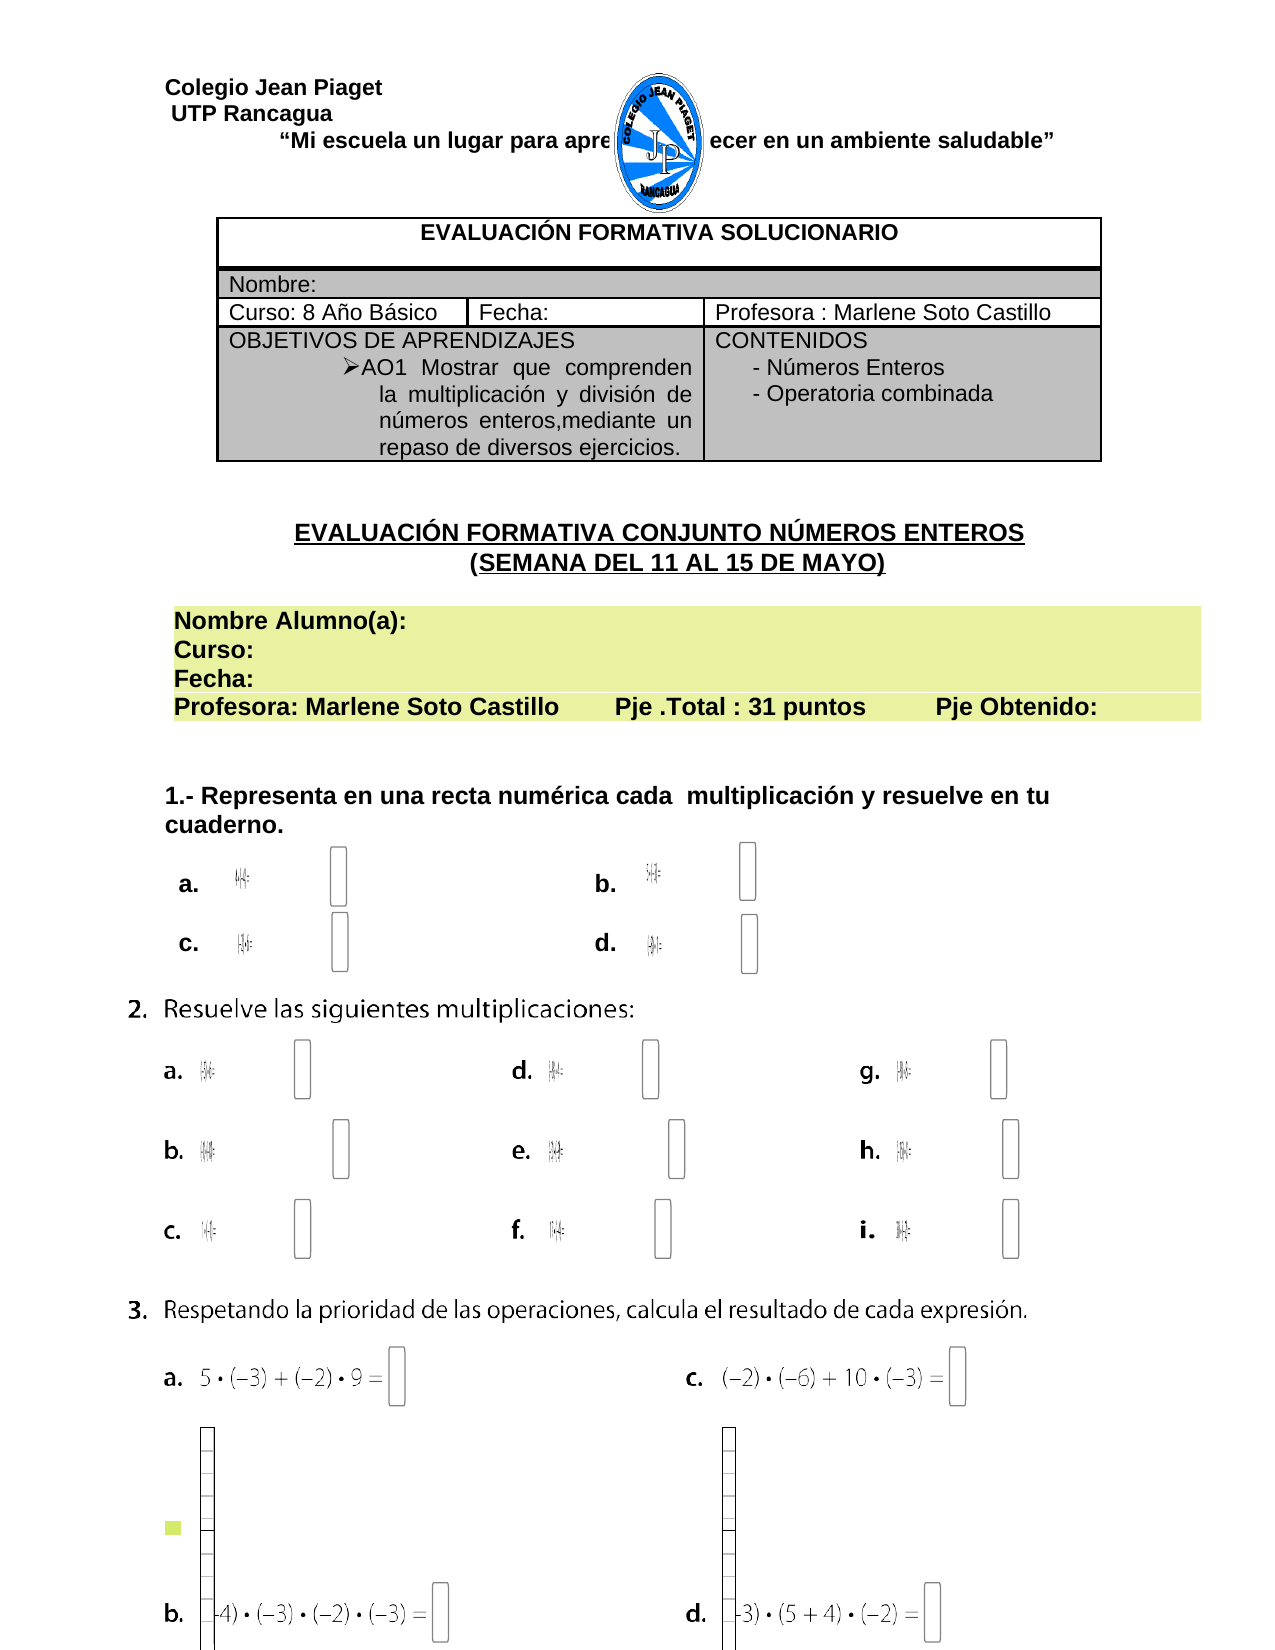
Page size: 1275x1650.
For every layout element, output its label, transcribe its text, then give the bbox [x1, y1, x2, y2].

table_cell [723, 1452, 735, 1473]
table_cell [723, 1600, 735, 1621]
text (SEMANA DEL 11 AL 15 DE MAYO) [164, 548, 1154, 577]
table_cell Nombre: [219, 271, 1100, 297]
table_cell [201, 1555, 213, 1576]
text [333, 927, 347, 956]
table_cell Fecha: [469, 299, 703, 325]
text b. [348, 868, 739, 897]
table_cell Profesora : Marlene Soto Castillo [705, 299, 1100, 325]
table_cell [723, 1622, 735, 1644]
table_header [201, 1531, 213, 1553]
table_header [723, 1531, 735, 1553]
text [332, 868, 345, 897]
table_cell [201, 1474, 213, 1495]
table_cell [201, 1577, 213, 1598]
table_cell [723, 1519, 735, 1530]
text [757, 868, 1154, 897]
text [743, 927, 756, 956]
table_header EVALUACIÓN FORMATIVA SOLUCIONARIO [219, 219, 1100, 266]
text a. [164, 868, 329, 897]
text [759, 927, 1154, 956]
table_cell [723, 1555, 735, 1576]
table_cell [723, 1497, 735, 1517]
table_cell CONTENIDOS - Números Enteros - Operatoria combinada [705, 328, 1100, 460]
text 1.- Representa en una recta numérica cada multiplicación y resuelve en tu cuaderno. [164, 781, 1154, 838]
table_cell OBJETIVOS DE APRENDIZAJES AO1 Mostrar que comprenden la multiplicación y división de números enteros,mediante un repaso de diversos ejercicios. [219, 328, 703, 460]
table_cell Curso: [174, 635, 1201, 664]
table_cell Curso: 8 Año Básico [219, 299, 466, 325]
table_header [723, 1428, 735, 1450]
text d. [349, 927, 740, 956]
table_cell [201, 1497, 213, 1517]
table_header [201, 1428, 213, 1450]
table_header Nombre Alumno(a): [174, 606, 1201, 635]
table_cell [201, 1600, 213, 1621]
text EVALUACIÓN FORMATIVA CONJUNTO NÚMEROS ENTEROS [164, 518, 1154, 547]
table_cell [723, 1474, 735, 1495]
table_cell Profesora: Marlene Soto Castillo Pje .Total : 31 puntos Pje Obtenido: [174, 693, 1201, 721]
table_cell [201, 1519, 213, 1530]
table_cell [201, 1452, 213, 1473]
table_cell [201, 1622, 213, 1644]
text c. [164, 927, 331, 956]
table_cell Fecha: [174, 664, 1201, 692]
text [741, 868, 755, 897]
table_cell [723, 1577, 735, 1598]
